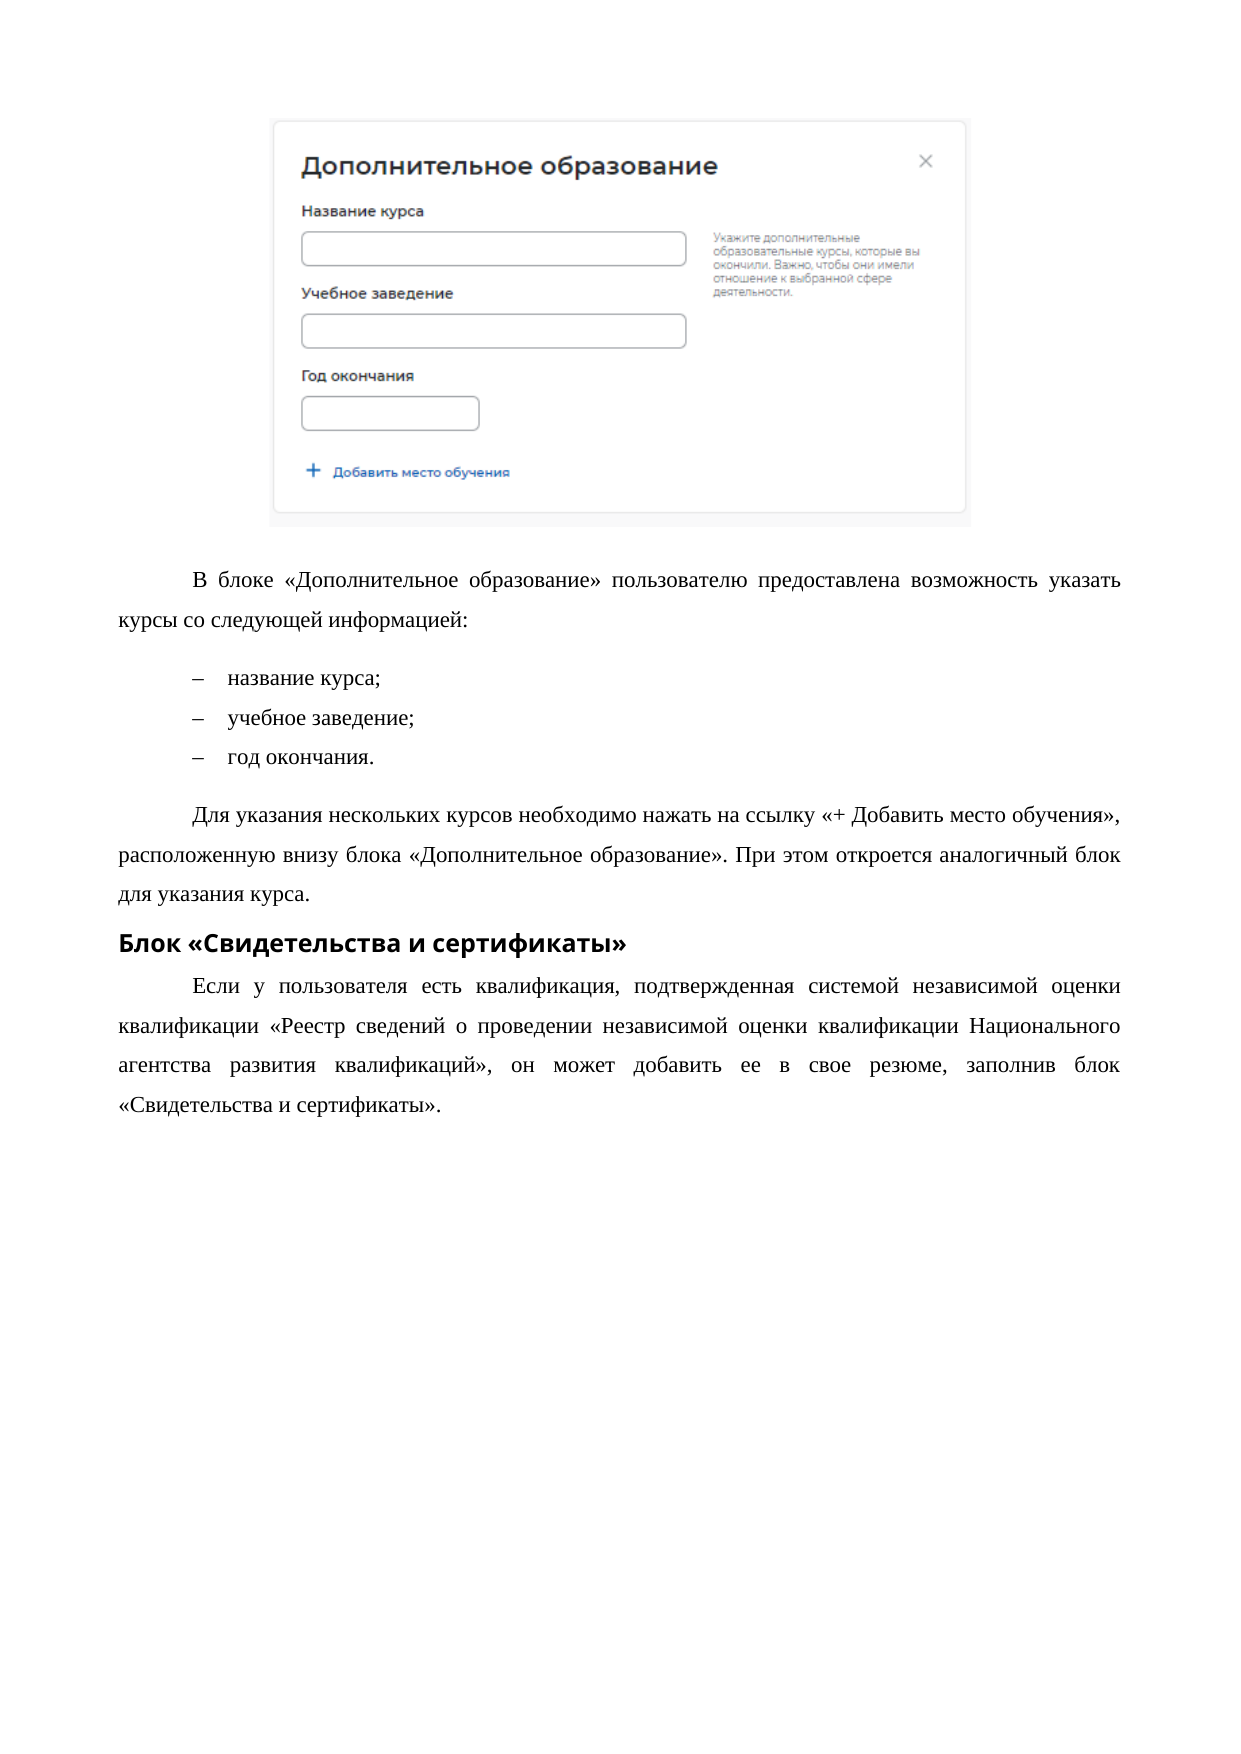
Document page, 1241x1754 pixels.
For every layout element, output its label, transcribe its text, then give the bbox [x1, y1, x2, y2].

text В блоке «Дополнительное образование» пользователю предоставлена возможность указать курсы со следующей информацией: [118, 566, 1122, 632]
text Для указания нескольких курсов необходимо нажать на ссылку «+ Добавить место обучения», расположенную внизу блока «Дополнительное образование». При этом откроется аналогичный блок для указания курса. [118, 801, 1122, 907]
list год окончания. [192, 743, 1122, 769]
list учебное заведение; [192, 703, 1122, 730]
subtitle Блок «Свидетельства и сертификаты» [118, 926, 1122, 960]
picture [269, 118, 972, 527]
text Если у пользователя есть квалификация, подтвержденная системой независимой оценки квалификации «Реестр сведений о проведении независимой оценки квалификации Национального агентства развития квалификаций», он может добавить ее в свое резюме, заполнив блок «Свидетельства и сертификаты». [118, 972, 1122, 1117]
list название курса; [192, 664, 1122, 690]
